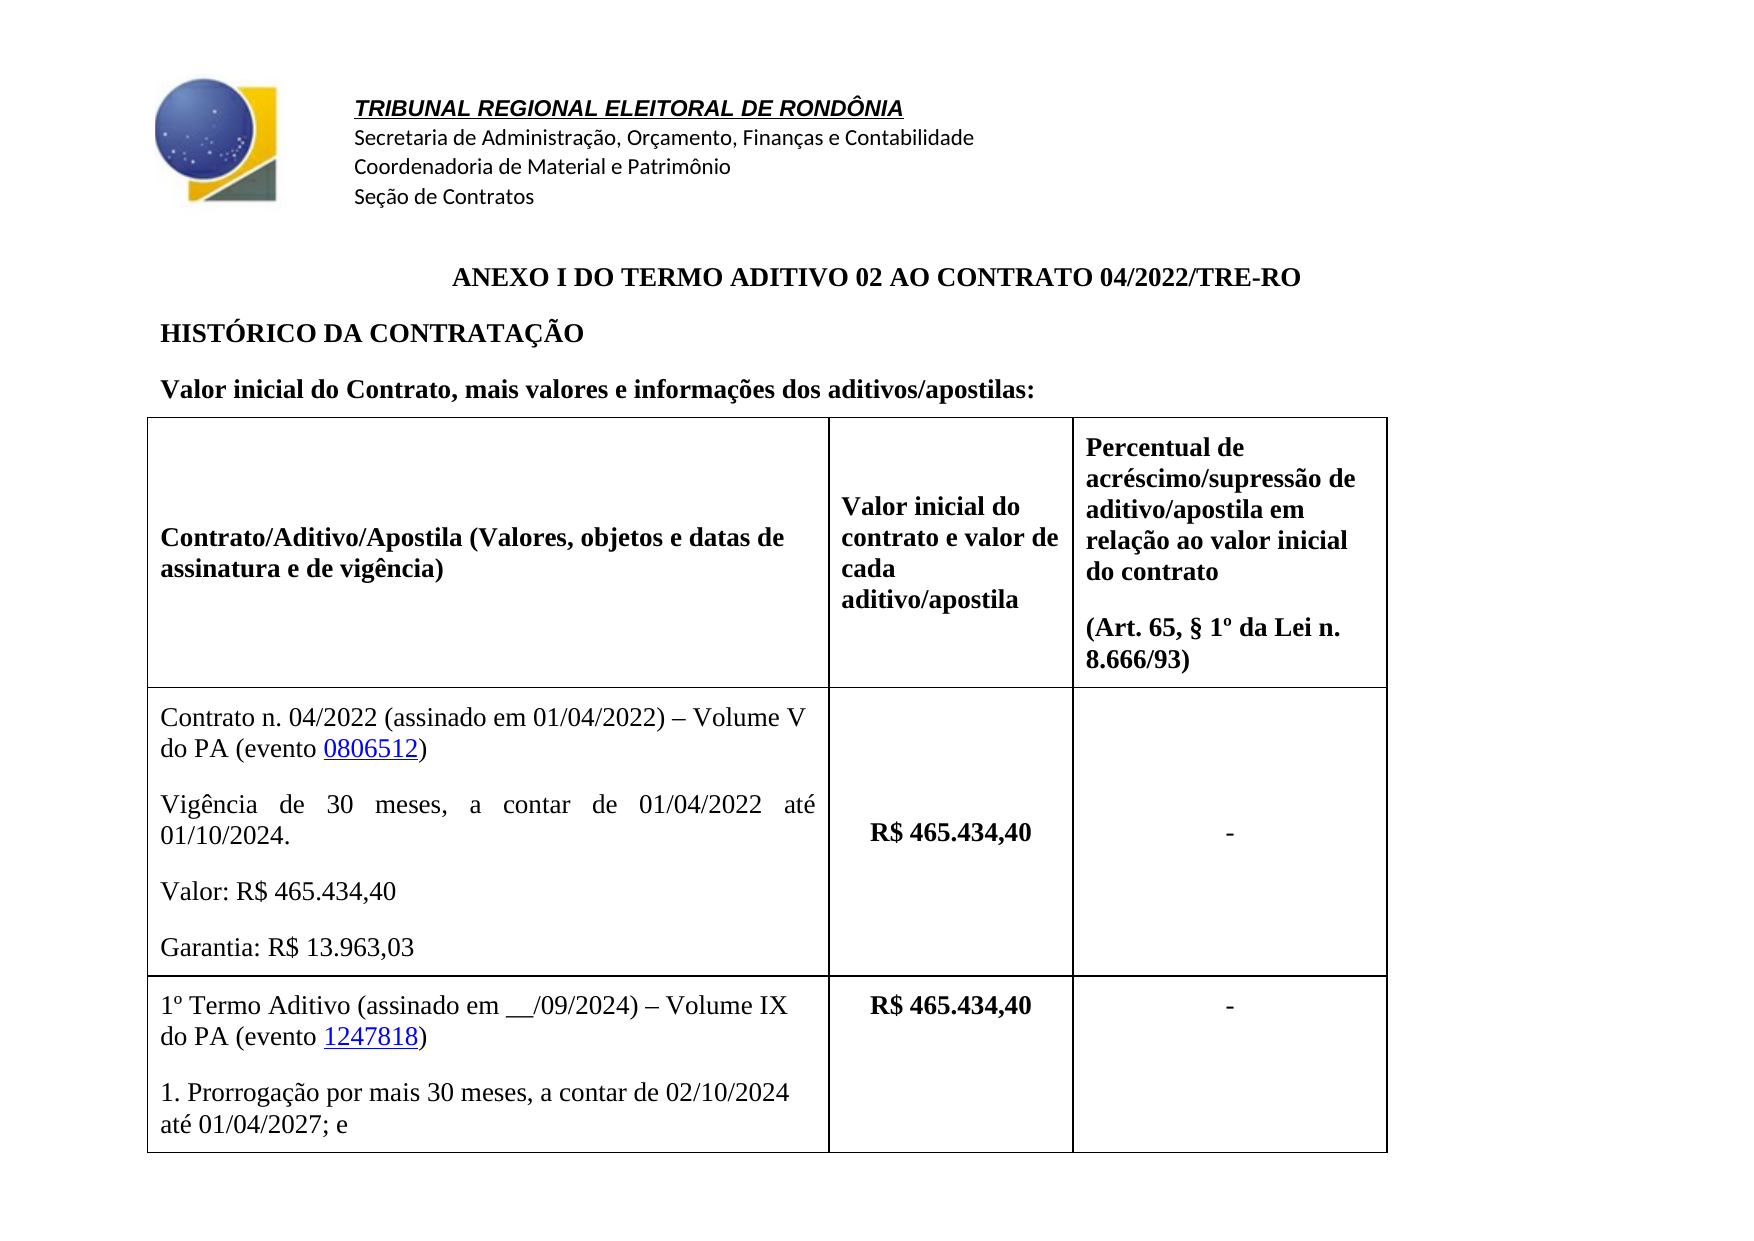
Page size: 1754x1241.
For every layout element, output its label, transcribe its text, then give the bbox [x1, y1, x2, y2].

table_cell R$ 465.434,40 [830, 688, 1072, 975]
table_cell - [1074, 977, 1386, 1151]
table_header Valor inicial do contrato e valor de cada aditivo/apostila [830, 418, 1072, 686]
text ANEXO I DO TERMO ADITIVO 02 AO CONTRATO 04/2022/TRE-RO [160, 261, 1594, 292]
table_cell - [1074, 688, 1386, 975]
table_header Contrato/Aditivo/Apostila (Valores, objetos e datas de assinatura e de vigência) [148, 418, 828, 686]
table_cell 1º Termo Aditivo (assinado em __/09/2024) – Volume IX do PA (evento 1247818) 1. Prorrogação por mais 30 meses, a contar de 02/10/2024 até 01/04/2027; e [148, 977, 828, 1151]
text HISTÓRICO DA CONTRATAÇÃO [160, 317, 1594, 348]
table_header Percentual de acréscimo/supressão de aditivo/apostila em relação ao valor inicial do contrato (Art. 65, § 1º da Lei n. 8.666/93) [1074, 418, 1386, 686]
text Valor inicial do Contrato, mais valores e informações dos aditivos/apostilas: [160, 373, 1594, 404]
table_cell R$ 465.434,40 [830, 977, 1072, 1151]
table_cell Contrato n. 04/2022 (assinado em 01/04/2022) – Volume V do PA (evento 0806512) Vigência de 30 meses, a contar de 01/04/2022 até 01/10/2024. Valor: R$ 465.434,40 Garantia: R$ 13.963,03 [148, 688, 828, 975]
